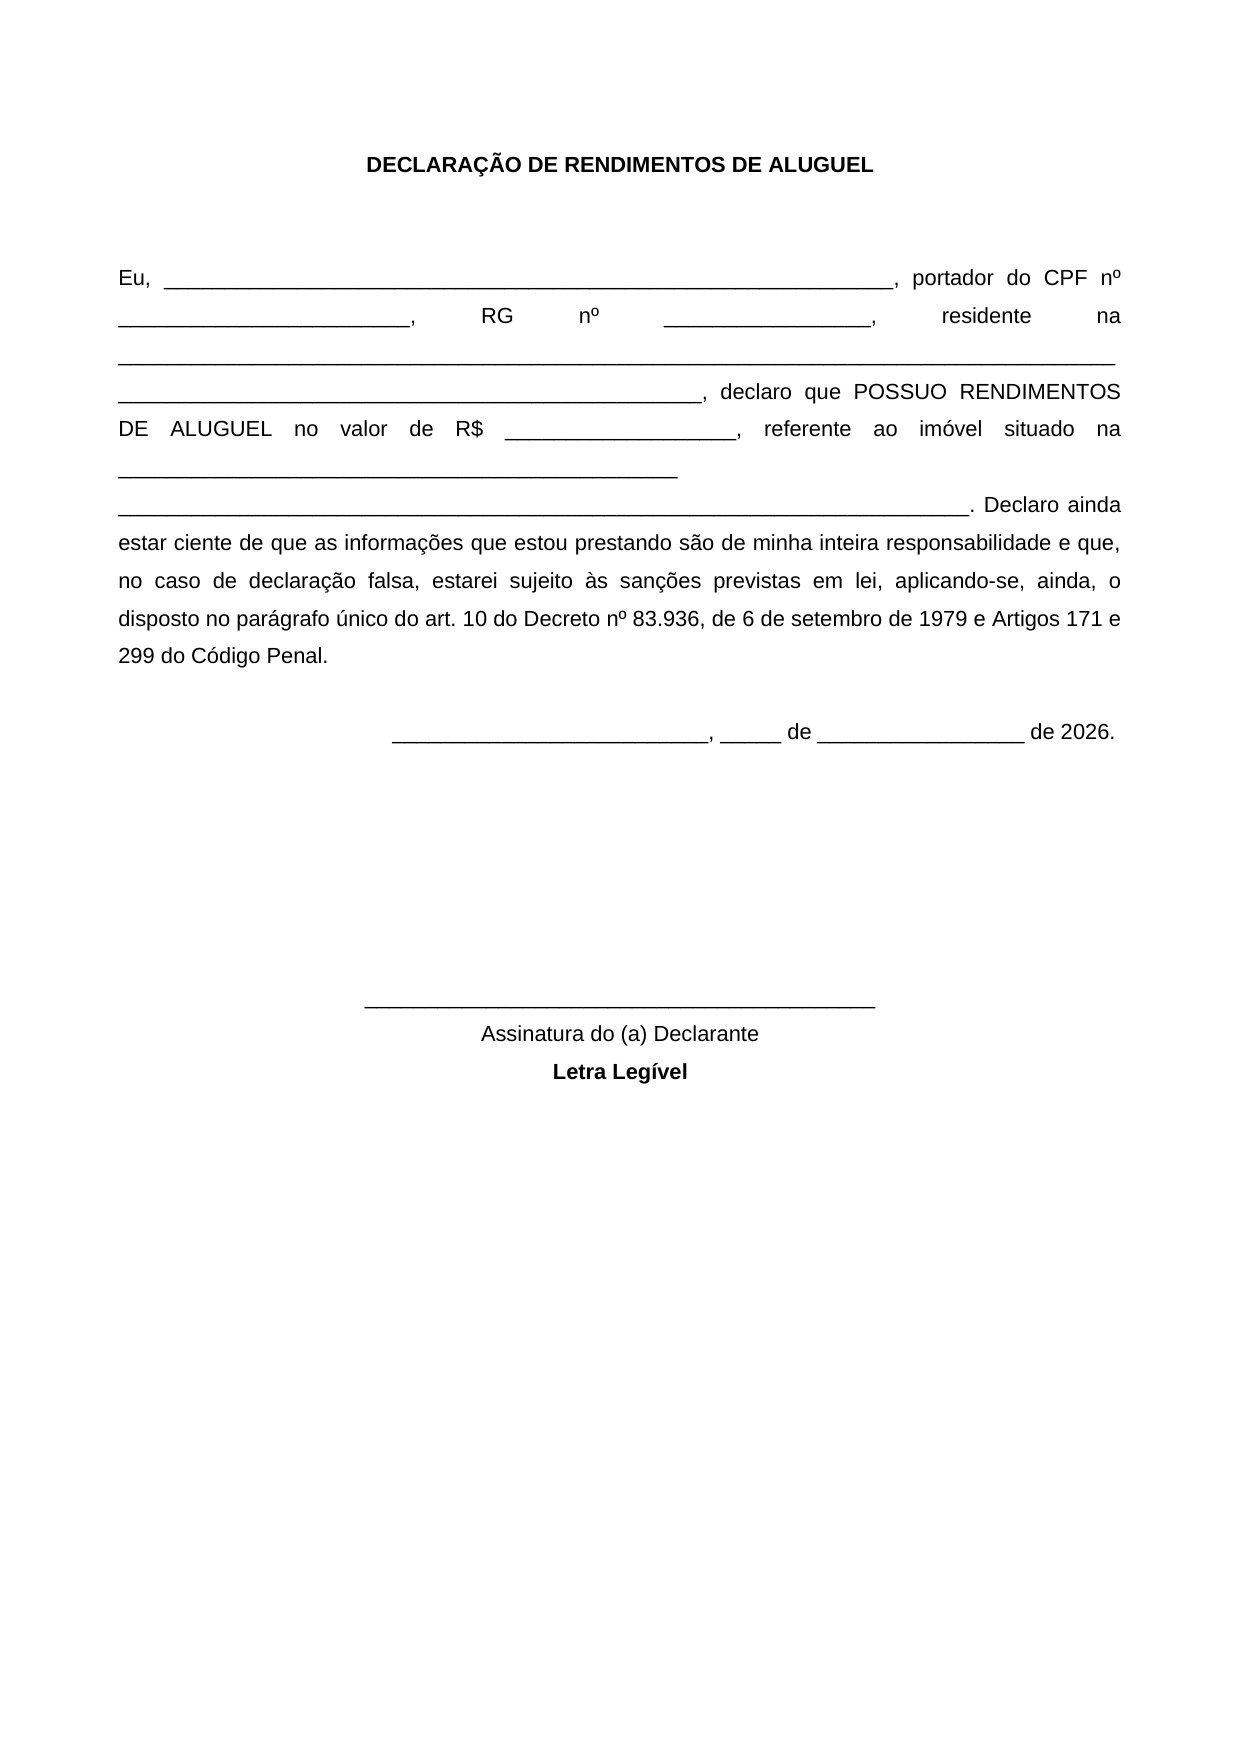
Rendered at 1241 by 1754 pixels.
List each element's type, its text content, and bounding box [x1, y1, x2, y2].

text Eu, ____________________________________________________________, portador do CPF nº ________________________, RG nº _________________, residente na __________________________________________________________________________________ ________________________________________________, declaro que POSSUO RENDIMENTOS DE ALUGUEL no valor de R$ ___________________, referente ao imóvel situado na ______________________________________________ ______________________________________________________________________. Declaro ainda estar ciente de que as informações que estou prestando são de minha inteira responsabilidade e que, no caso de declaração falsa, estarei sujeito às sanções previstas em lei, aplicando-se, ainda, o disposto no parágrafo único do art. 10 do Decreto nº 83.936, de 6 de setembro de 1979 e Artigos 171 e 299 do Código Penal. [118, 265, 1122, 668]
text __________________________, _____ de _________________ de 2026. [118, 719, 1122, 744]
text DECLARAÇÃO DE RENDIMENTOS DE ALUGUEL [118, 152, 1122, 177]
text Letra Legível [118, 1059, 1122, 1084]
text Assinatura do (a) Declarante [118, 1021, 1122, 1047]
text __________________________________________ [118, 983, 1122, 1009]
